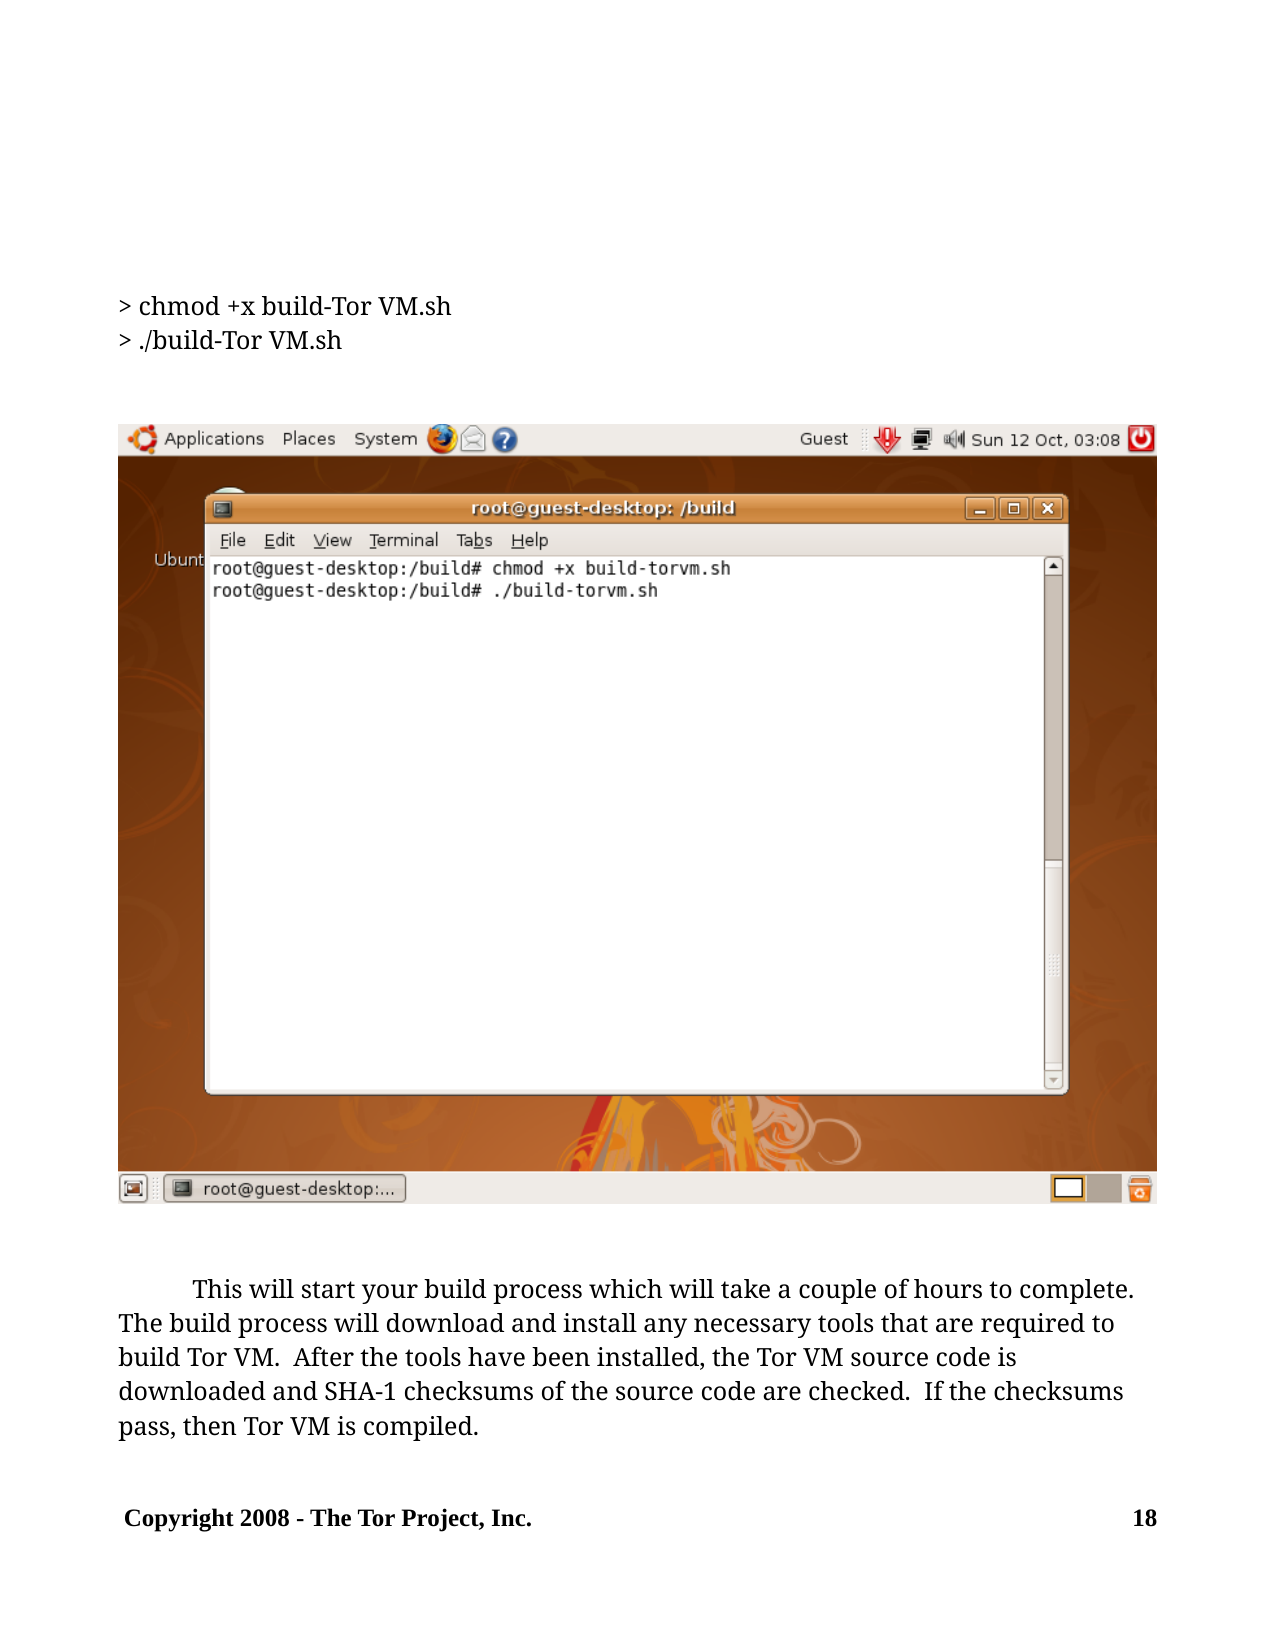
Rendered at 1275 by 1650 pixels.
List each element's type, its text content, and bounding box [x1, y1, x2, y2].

picture [118, 424, 1157, 1204]
text > ./build-Tor VM.sh [118, 322, 1157, 357]
text This will start your build process which will take a couple of hours to complete. The build process will download and install any necessary tools that are required to build Tor VM. After the tools have been installed, the Tor VM source code is downloaded and SHA-1 checksums of the source code are checked. If the checksums pass, then Tor VM is compiled. [118, 1272, 1157, 1442]
text > chmod +x build-Tor VM.sh [118, 288, 1157, 322]
